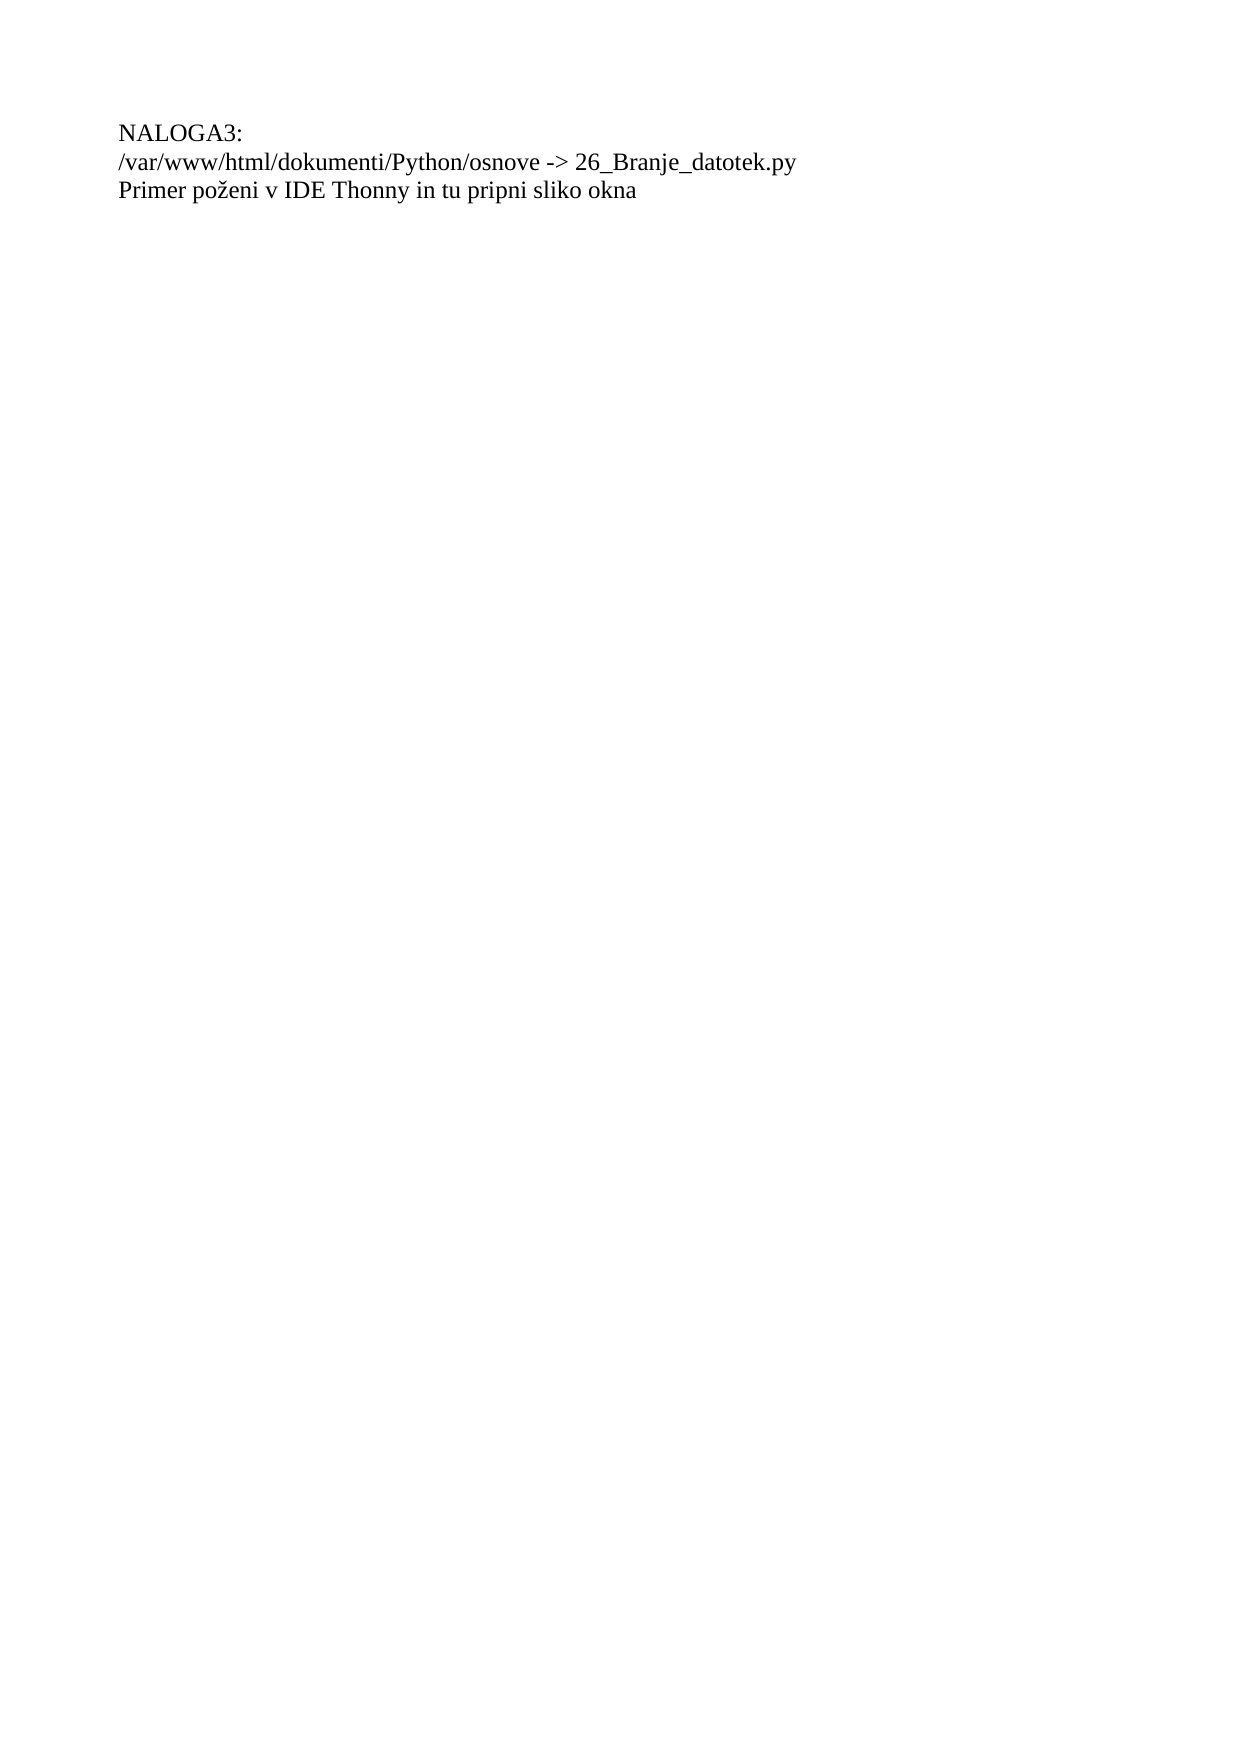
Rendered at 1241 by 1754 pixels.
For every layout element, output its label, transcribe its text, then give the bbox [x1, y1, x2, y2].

text Primer poženi v IDE Thonny in tu pripni sliko okna [118, 176, 1122, 204]
text /var/www/html/dokumenti/Python/osnove -> 26_Branje_datotek.py [118, 147, 1122, 176]
text NALOGA3: [118, 118, 1122, 147]
